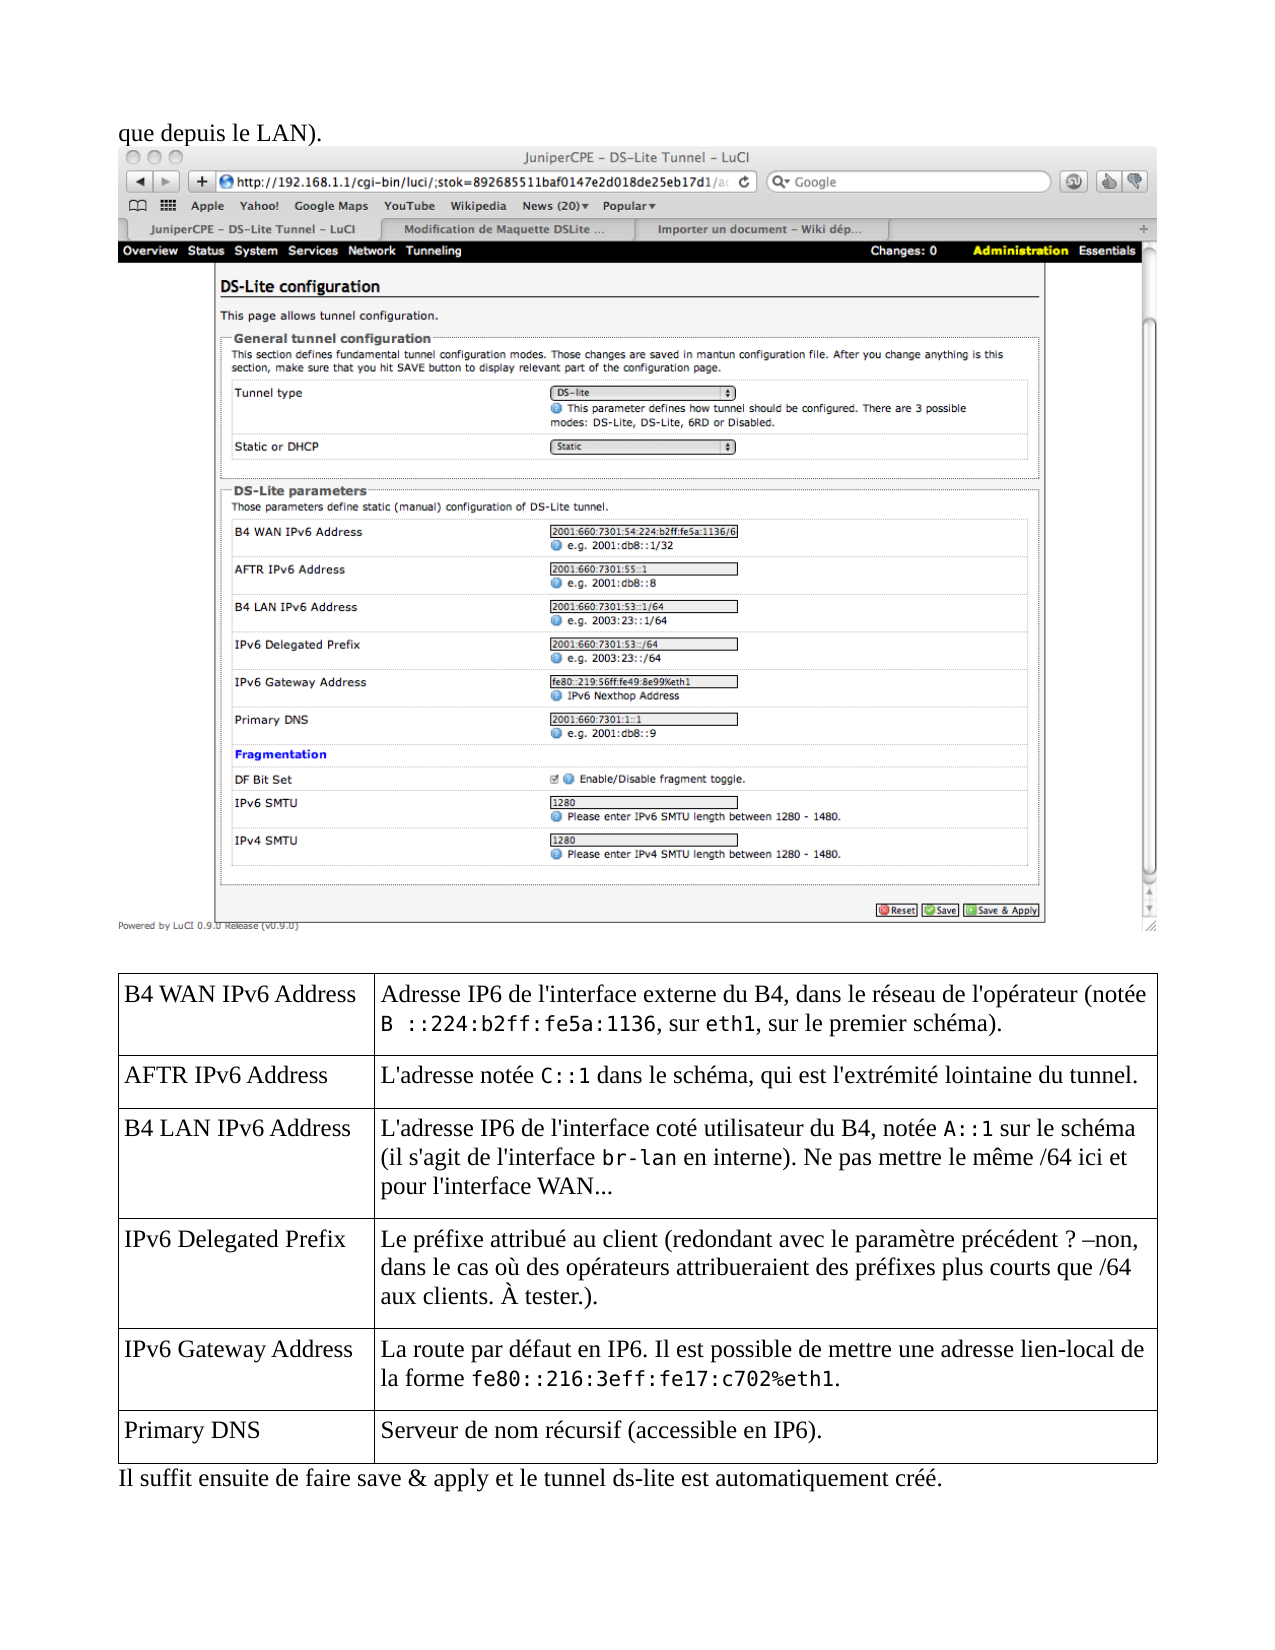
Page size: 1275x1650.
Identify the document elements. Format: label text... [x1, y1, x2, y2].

table_cell B4 LAN IPv6 Address [119, 1109, 374, 1218]
picture [118, 146, 1157, 932]
table_cell La route par défaut en IP6. Il est possible de mettre une adresse lien-local de la forme fe80::216:3eff:fe17:c702%eth1. [375, 1329, 1157, 1410]
table_header B4 WAN IPv6 Address [119, 974, 374, 1055]
table_cell Serveur de nom récursif (accessible en IP6). [375, 1411, 1157, 1463]
table_cell L'adresse notée C::1 dans le schéma, qui est l'extrémité lointaine du tunnel. [375, 1056, 1157, 1108]
text Il suffit ensuite de faire save & apply et le tunnel ds-lite est automatiquement créé. [118, 1464, 1157, 1491]
table_cell L'adresse IP6 de l'interface coté utilisateur du B4, notée A::1 sur le schéma (il s'agit de l'interface br-lan en interne). Ne pas mettre le même /64 ici et pour l'interface WAN... [375, 1109, 1157, 1218]
text que depuis le LAN). [118, 118, 1157, 146]
table_cell IPv6 Gateway Address [119, 1329, 374, 1410]
table_cell Le préfixe attribué au client (redondant avec le paramètre précédent ? –non, dans le cas où des opérateurs attribueraient des préfixes plus courts que /64 aux clients. À tester.). [375, 1219, 1157, 1328]
table_cell IPv6 Delegated Prefix [119, 1219, 374, 1328]
table_cell Primary DNS [119, 1411, 374, 1463]
table_header Adresse IP6 de l'interface externe du B4, dans le réseau de l'opérateur (notée B ::224:b2ff:fe5a:1136, sur eth1, sur le premier schéma). [375, 974, 1157, 1055]
table_cell AFTR IPv6 Address [119, 1056, 374, 1108]
